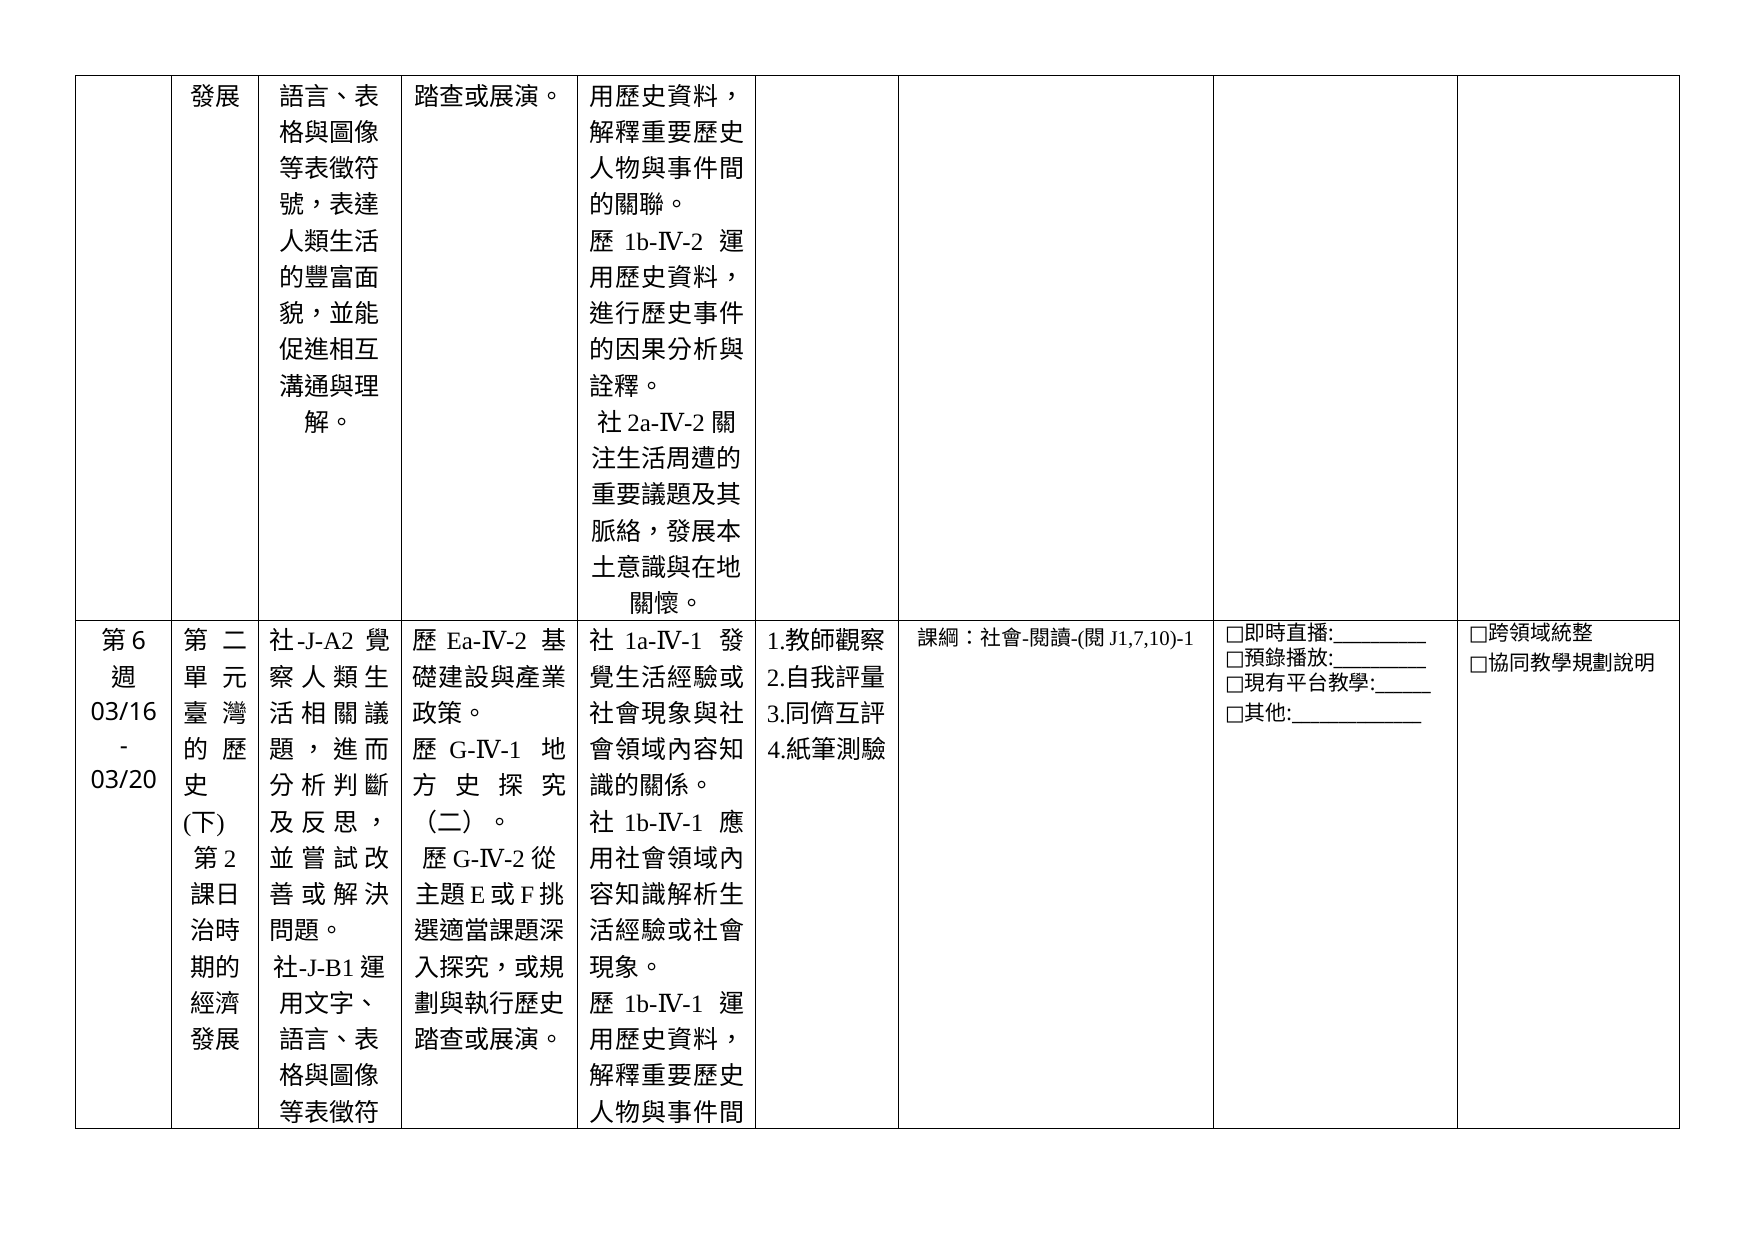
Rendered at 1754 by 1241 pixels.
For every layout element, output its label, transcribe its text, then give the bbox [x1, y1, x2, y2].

table_cell 第二單元 臺灣的歷史(下) 第2課日治時期的經濟發展 [172, 621, 258, 1128]
table_cell 第6週 03/16-03/20 [76, 621, 171, 1128]
table_cell [899, 76, 1213, 620]
table_cell 用歷史資料，解釋重要歷史人物與事件間的關聯。 歷1b-Ⅳ-2 運用歷史資料，進行歷史事件的因果分析與詮釋。 社2a-Ⅳ-2 關注生活周遭的重要議題及其脈絡，發展本土意識與在地關懷。 [578, 76, 755, 620]
table_cell 踏查或展演。 [402, 76, 577, 620]
table_cell 發展 [172, 76, 258, 620]
table_cell 語言、表格與圖像等表徵符號，表達人類生活的豐富面貌，並能促進相互溝通與理解。 [259, 76, 401, 620]
table_cell □即時直播:__________ □預錄播放:__________ □現有平台教學:______ □其他:______________ [1214, 621, 1457, 1128]
table_cell [756, 76, 898, 620]
table_cell 歷Ea-Ⅳ-2 基礎建設與產業政策。 歷G-Ⅳ-1 地方史探究（二）。 歷G-Ⅳ-2 從主題E或F挑選適當課題深入探究，或規劃與執行歷史踏查或展演。 [402, 621, 577, 1128]
table_cell 1.教師觀察 2.自我評量 3.同儕互評 4.紙筆測驗 [756, 621, 898, 1128]
table_cell 社1a-Ⅳ-1 發覺生活經驗或社會現象與社會領域內容知識的關係。 社1b-Ⅳ-1 應用社會領域內容知識解析生活經驗或社會現象。 歷1b-Ⅳ-1 運用歷史資料，解釋重要歷史人物與事件間 [578, 621, 755, 1128]
table_cell 社-J-A2 覺察人類生活相關議題，進而分析判斷及反思，並嘗試改善或解決問題。 社-J-B1 運用文字、語言、表格與圖像等表徵符 [259, 621, 401, 1128]
table_cell [1214, 76, 1457, 620]
table_cell □跨領域統整 □協同教學規劃說明 [1458, 621, 1679, 1128]
table_cell [76, 76, 171, 620]
table_cell [1458, 76, 1679, 620]
table_cell 課綱：社會-閱讀-(閱J1,7,10)-1 [899, 621, 1213, 1128]
